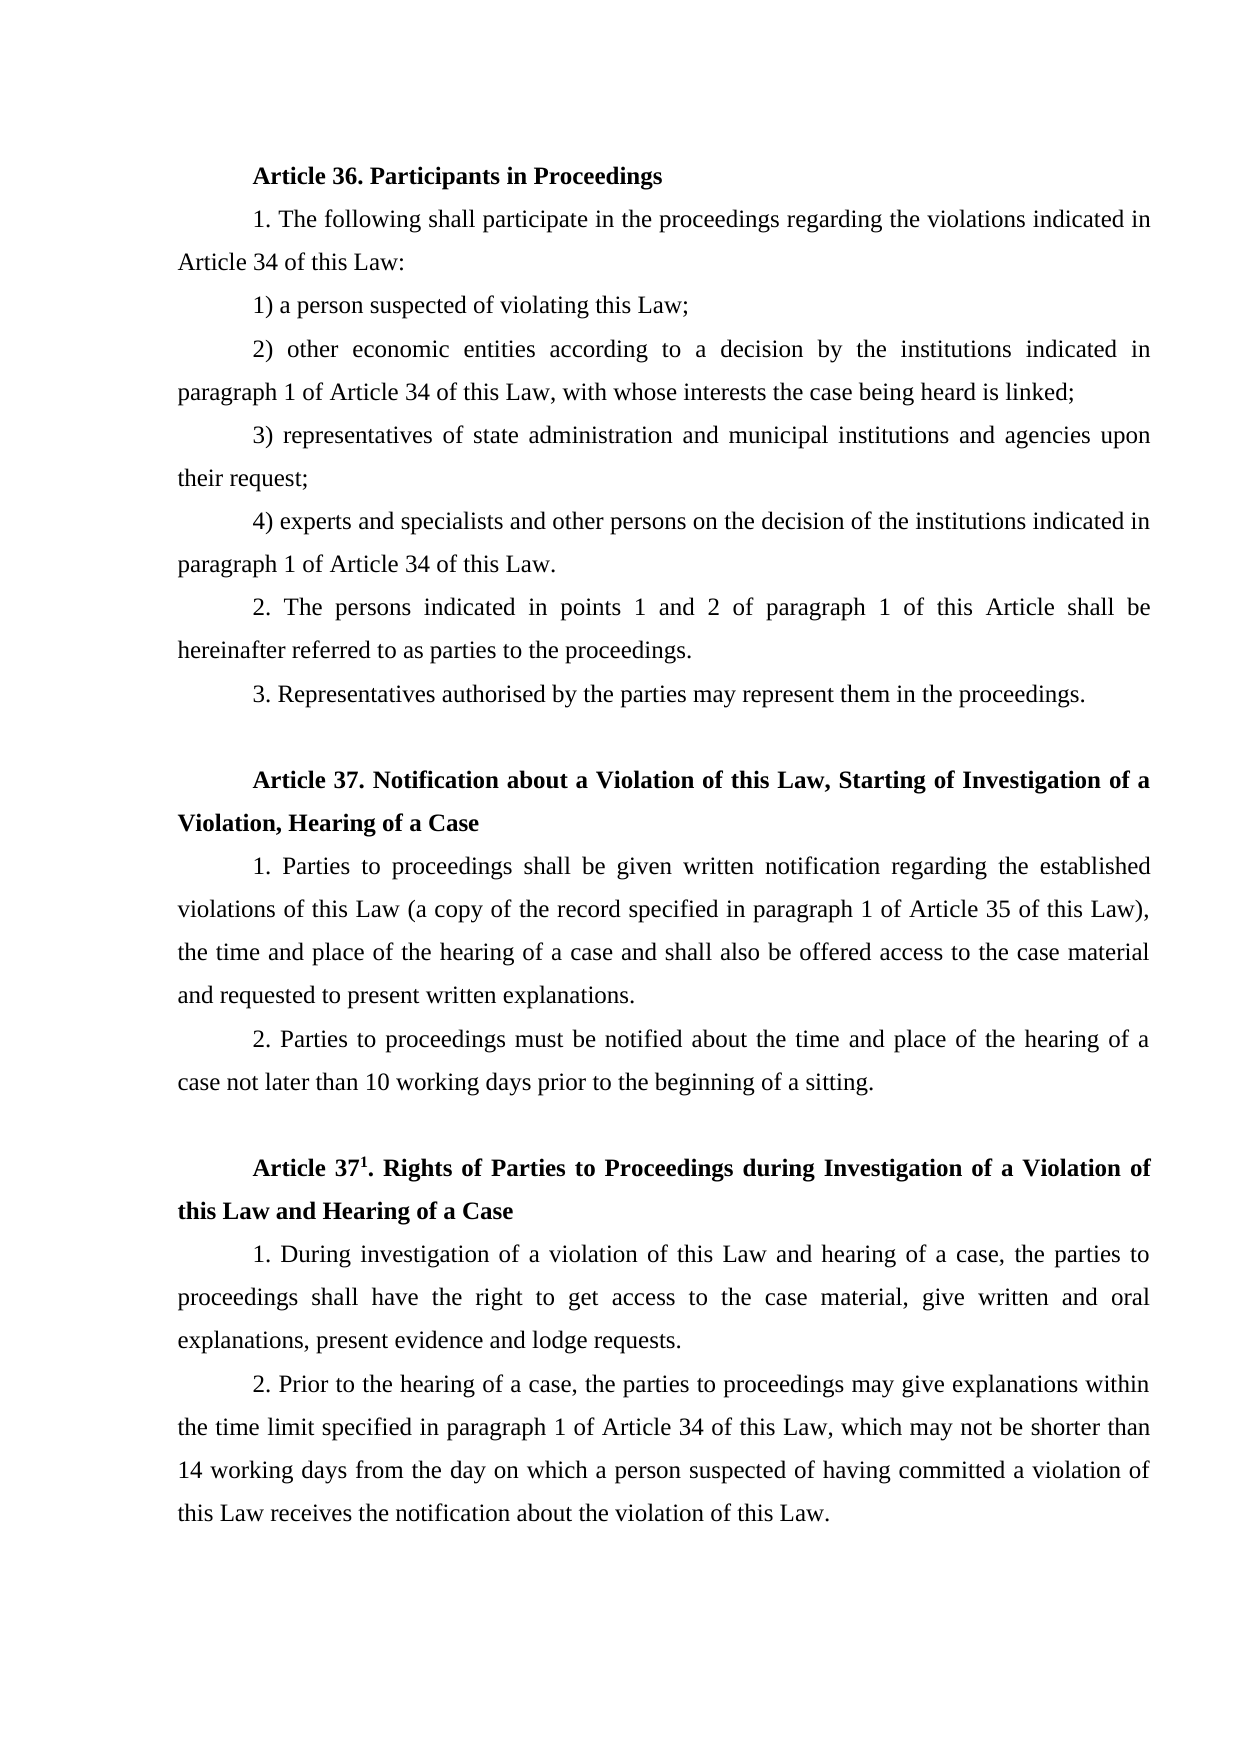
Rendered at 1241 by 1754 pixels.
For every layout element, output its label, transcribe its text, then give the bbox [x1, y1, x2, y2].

text 3. Representatives authorised by the parties may represent them in the proceedings. [177, 679, 1152, 707]
text 1. The following shall participate in the proceedings regarding the violations indicated in Article 34 of this Law: [177, 204, 1152, 276]
text 1) a person suspected of violating this Law; [177, 291, 1152, 319]
text 4) experts and specialists and other persons on the decision of the institutions indicated in paragraph 1 of Article 34 of this Law. [177, 506, 1152, 578]
text Article 371. Rights of Parties to Proceedings during Investigation of a Violation of this Law and Hearing of a Case [177, 1153, 1152, 1225]
text Article 36. Participants in Proceedings [177, 161, 1152, 190]
text Article 37. Notification about a Violation of this Law, Starting of Investigation of a Violation, Hearing of a Case [177, 765, 1152, 837]
text 1. Parties to proceedings shall be given written notification regarding the established violations of this Law (a copy of the record specified in paragraph 1 of Article 35 of this Law), the time and place of the hearing of a case and shall also be offered access to the case material and requested to present written explanations. [177, 851, 1152, 1009]
text 2. Parties to proceedings must be notified about the time and place of the hearing of a case not later than 10 working days prior to the beginning of a sitting. [177, 1024, 1152, 1096]
text 3) representatives of state administration and municipal institutions and agencies upon their request; [177, 420, 1152, 492]
text 2. The persons indicated in points 1 and 2 of paragraph 1 of this Article shall be hereinafter referred to as parties to the proceedings. [177, 592, 1152, 664]
text 2. Prior to the hearing of a case, the parties to proceedings may give explanations within the time limit specified in paragraph 1 of Article 34 of this Law, which may not be shorter than 14 working days from the day on which a person suspected of having committed a violation of this Law receives the notification about the violation of this Law. [177, 1369, 1152, 1527]
text 2) other economic entities according to a decision by the institutions indicated in paragraph 1 of Article 34 of this Law, with whose interests the case being heard is linked; [177, 334, 1152, 406]
text 1. During investigation of a violation of this Law and hearing of a case, the parties to proceedings shall have the right to get access to the case material, give written and oral explanations, present evidence and lodge requests. [177, 1239, 1152, 1354]
